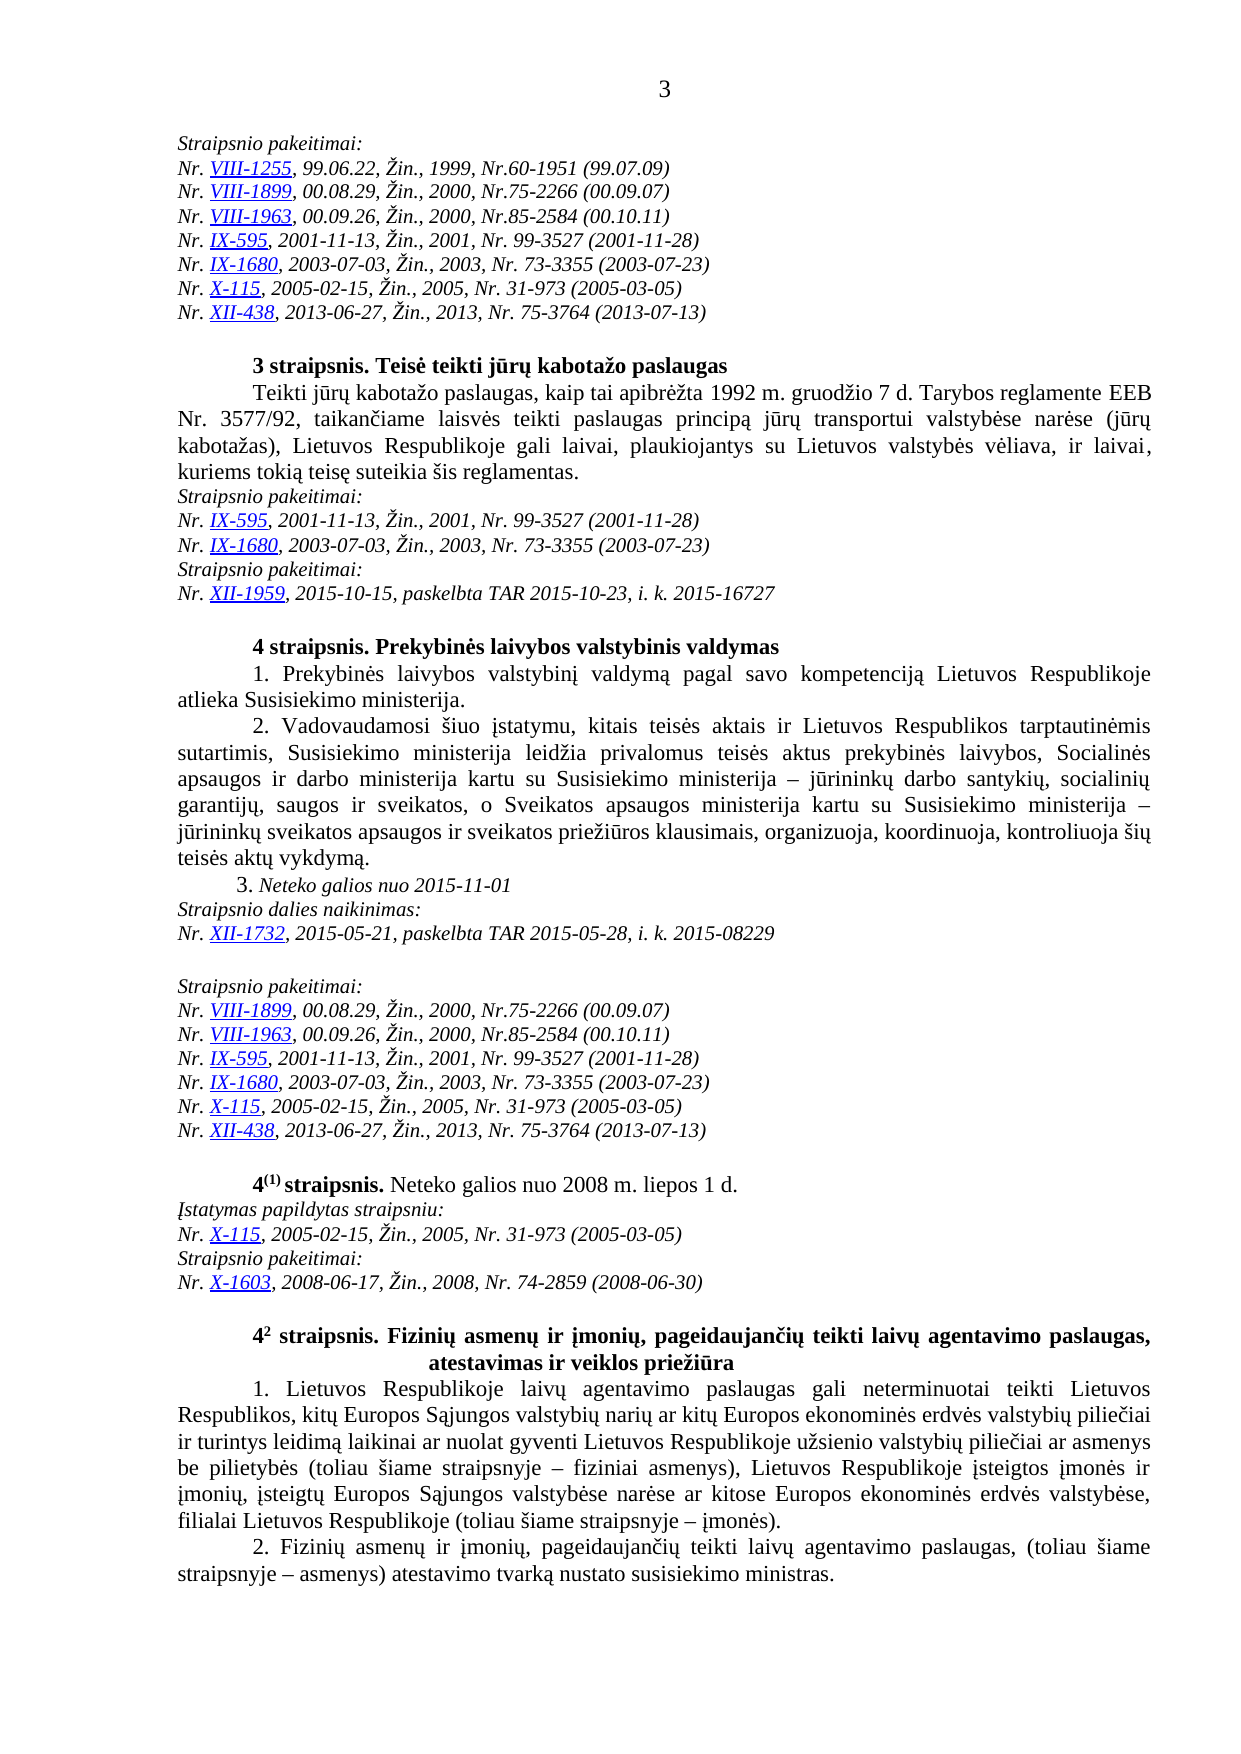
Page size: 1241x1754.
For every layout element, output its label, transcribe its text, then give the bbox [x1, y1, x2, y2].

text Straipsnio pakeitimai: [177, 131, 1152, 155]
text Nr. IX-1680, 2003-07-03, Žin., 2003, Nr. 73-3355 (2003-07-23) [177, 252, 1152, 276]
text 4(1) straipsnis. Neteko galios nuo 2008 m. liepos 1 d. [177, 1171, 1152, 1197]
text 1. Lietuvos Respublikoje laivų agentavimo paslaugas gali neterminuotai teikti Lietuvos Respublikos, kitų Europos Sąjungos valstybių narių ar kitų Europos ekonominės erdvės valstybių piliečiai ir turintys leidimą laikinai ar nuolat gyventi Lietuvos Respublikoje užsienio valstybių piliečiai ar asmenys be pilietybės (toliau šiame straipsnyje – fiziniai asmenys), Lietuvos Respublikoje įsteigtos įmonės ir įmonių, įsteigtų Europos Sąjungos valstybėse narėse ar kitose Europos ekonominės erdvės valstybėse, filialai Lietuvos Respublikoje (toliau šiame straipsnyje – įmonės). [177, 1375, 1152, 1533]
text Įstatymas papildytas straipsniu: [177, 1197, 1152, 1221]
text 2. Fizinių asmenų ir įmonių, pageidaujančių teikti laivų agentavimo paslaugas, (toliau šiame straipsnyje – asmenys) atestavimo tvarką nustato susisiekimo ministras. [177, 1533, 1152, 1586]
text 3 straipsnis. Teisė teikti jūrų kabotažo paslaugas [177, 353, 1152, 379]
text Nr. IX-595, 2001-11-13, Žin., 2001, Nr. 99-3527 (2001-11-28) [177, 1046, 1152, 1070]
text Nr. X-1603, 2008-06-17, Žin., 2008, Nr. 74-2859 (2008-06-30) [177, 1269, 1152, 1294]
text Straipsnio pakeitimai: [177, 484, 1152, 508]
text Nr. IX-595, 2001-11-13, Žin., 2001, Nr. 99-3527 (2001-11-28) [177, 228, 1152, 252]
text Nr. XII-438, 2013-06-27, Žin., 2013, Nr. 75-3764 (2013-07-13) [177, 1118, 1152, 1142]
text Nr. X-115, 2005-02-15, Žin., 2005, Nr. 31-973 (2005-03-05) [177, 1221, 1152, 1246]
text Nr. VIII-1963, 00.09.26, Žin., 2000, Nr.85-2584 (00.10.11) [177, 1022, 1152, 1046]
text 2. Vadovaudamosi šiuo įstatymu, kitais teisės aktais ir Lietuvos Respublikos tarptautinėmis sutartimis, Susisiekimo ministerija leidžia privalomus teisės aktus prekybinės laivybos, Socialinės apsaugos ir darbo ministerija kartu su Susisiekimo ministerija – jūrininkų darbo santykių, socialinių garantijų, saugos ir sveikatos, o Sveikatos apsaugos ministerija kartu su Susisiekimo ministerija – jūrininkų sveikatos apsaugos ir sveikatos priežiūros klausimais, organizuoja, koordinuoja, kontroliuoja šių teisės aktų vykdymą. [177, 712, 1152, 871]
text Straipsnio dalies naikinimas: [177, 897, 1152, 921]
text Straipsnio pakeitimai: [177, 974, 1152, 998]
text Nr. VIII-1963, 00.09.26, Žin., 2000, Nr.85-2584 (00.10.11) [177, 203, 1152, 228]
text Nr. X-115, 2005-02-15, Žin., 2005, Nr. 31-973 (2005-03-05) [177, 276, 1152, 300]
text Straipsnio pakeitimai: [177, 1246, 1152, 1269]
text Nr. XII-438, 2013-06-27, Žin., 2013, Nr. 75-3764 (2013-07-13) [177, 300, 1152, 324]
text Nr. IX-1680, 2003-07-03, Žin., 2003, Nr. 73-3355 (2003-07-23) [177, 1070, 1152, 1094]
text Nr. XII-1732, 2015-05-21, paskelbta TAR 2015-05-28, i. k. 2015-08229 [177, 921, 1152, 945]
text 1. Prekybinės laivybos valstybinį valdymą pagal savo kompetenciją Lietuvos Respublikoje atlieka Susisiekimo ministerija. [177, 660, 1152, 712]
text Nr. VIII-1899, 00.08.29, Žin., 2000, Nr.75-2266 (00.09.07) [177, 998, 1152, 1022]
text Nr. X-115, 2005-02-15, Žin., 2005, Nr. 31-973 (2005-03-05) [177, 1094, 1152, 1118]
text 42 straipsnis. Fizinių asmenų ir įmonių, pageidaujančių teikti laivų agentavimo paslaugas, atestavimas ir veiklos priežiūra [252, 1322, 1152, 1375]
text Teikti jūrų kabotažo paslaugas, kaip tai apibrėžta 1992 m. gruodžio 7 d. Tarybos reglamente EEB Nr. 3577/92, taikančiame laisvės teikti paslaugas principą jūrų transportui valstybėse narėse (jūrų kabotažas), Lietuvos Respublikoje gali laivai, plaukiojantys su Lietuvos valstybės vėliava, ir laivai, kuriems tokią teisę suteikia šis reglamentas. [177, 379, 1152, 484]
text Nr. XII-1959, 2015-10-15, paskelbta TAR 2015-10-23, i. k. 2015-16727 [177, 581, 1152, 605]
text Nr. IX-595, 2001-11-13, Žin., 2001, Nr. 99-3527 (2001-11-28) [177, 508, 1152, 532]
text Nr. IX-1680, 2003-07-03, Žin., 2003, Nr. 73-3355 (2003-07-23) [177, 532, 1152, 557]
text Straipsnio pakeitimai: [177, 557, 1152, 581]
text 4 straipsnis. Prekybinės laivybos valstybinis valdymas [177, 633, 1152, 660]
text Nr. VIII-1899, 00.08.29, Žin., 2000, Nr.75-2266 (00.09.07) [177, 179, 1152, 203]
text 3. Neteko galios nuo 2015-11-01 [177, 871, 1152, 897]
text Nr. VIII-1255, 99.06.22, Žin., 1999, Nr.60-1951 (99.07.09) [177, 155, 1152, 179]
